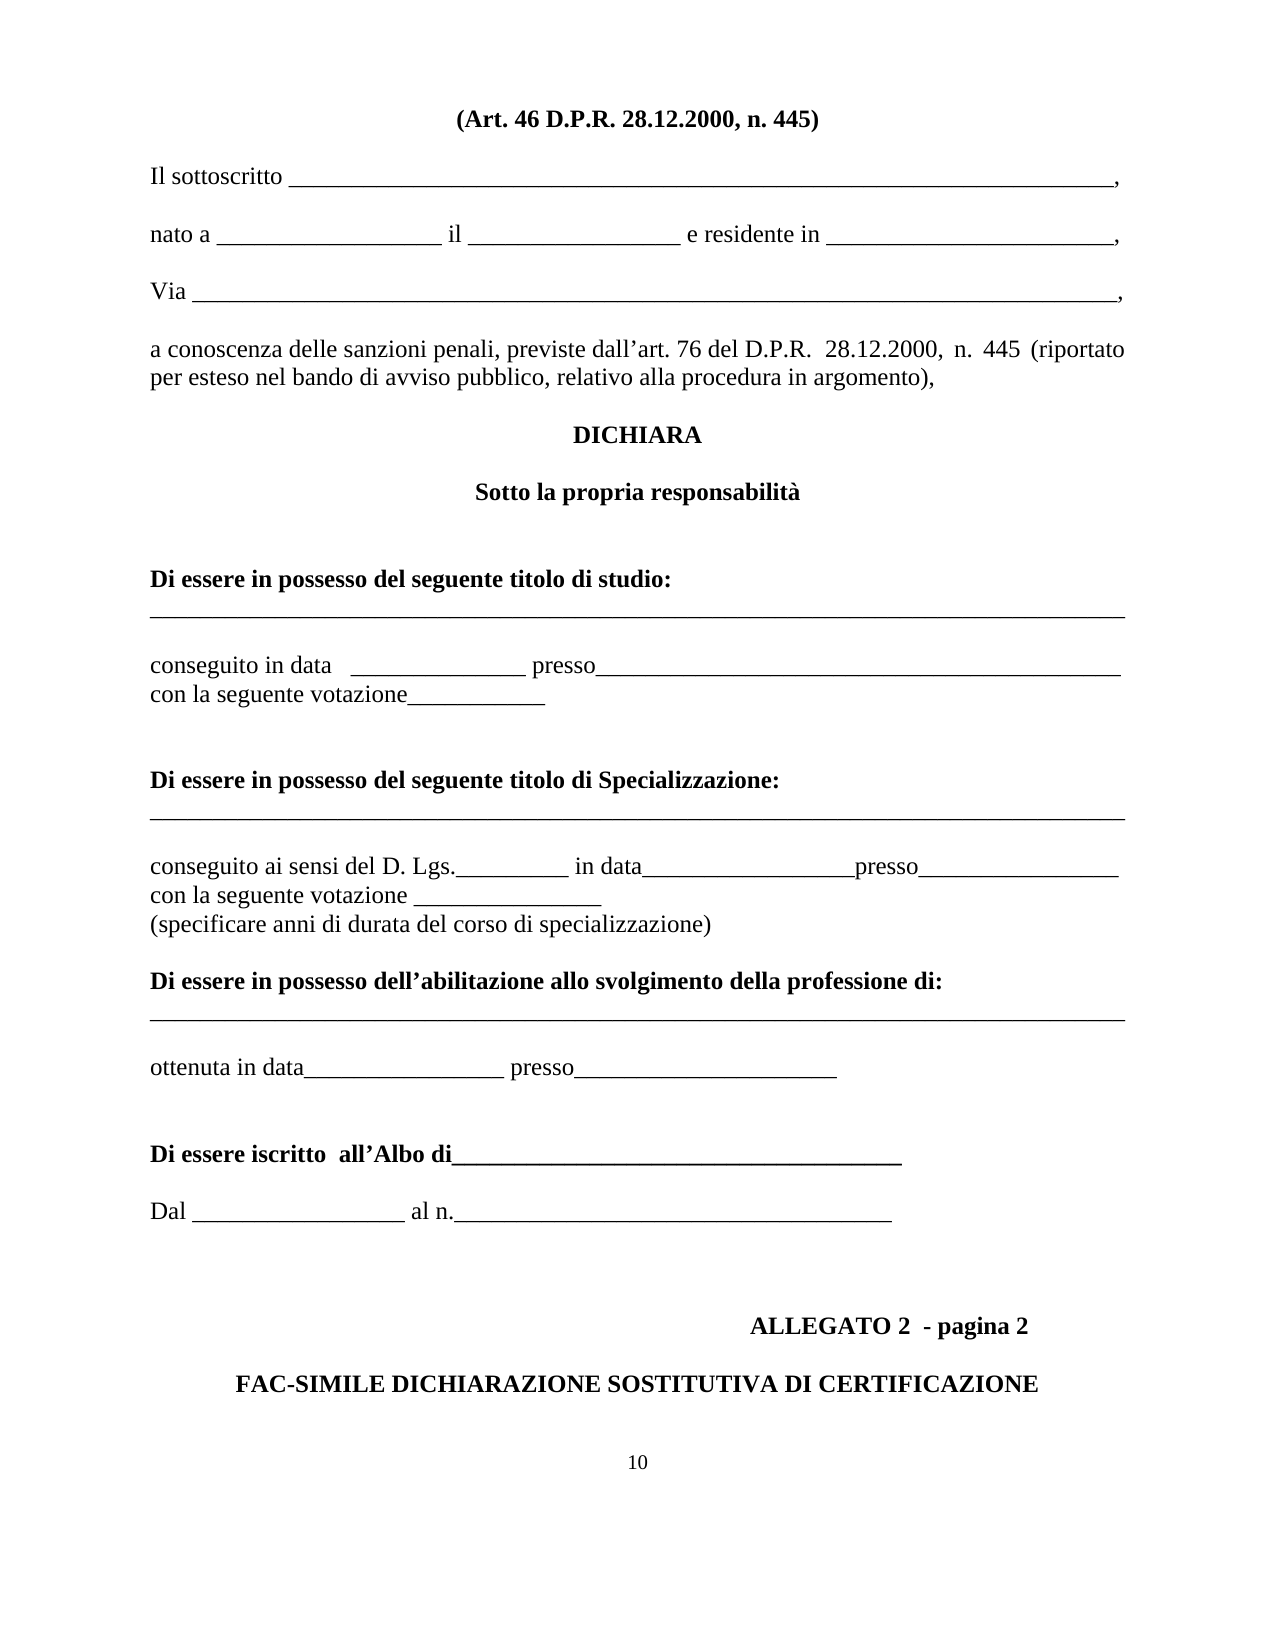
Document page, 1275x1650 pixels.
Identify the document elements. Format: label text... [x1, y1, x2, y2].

text Il sottoscritto __________________________________________________________________, [150, 161, 1125, 190]
text Di essere in possesso del seguente titolo di studio: [150, 564, 1125, 592]
text Dal _________________ al n.___________________________________ [150, 1196, 1125, 1225]
text Via __________________________________________________________________________, [150, 276, 1125, 305]
text ALLEGATO 2 - pagina 2 [150, 1311, 1125, 1340]
text ______________________________________________________________________________ [150, 592, 1125, 617]
text conseguito ai sensi del D. Lgs._________ in data_________________presso________________ [150, 851, 1125, 880]
text (specificare anni di durata del corso di specializzazione) [150, 909, 1125, 937]
text conseguito in data ______________ presso__________________________________________ con la seguente votazione___________ [150, 650, 1125, 707]
text nato a __________________ il _________________ e residente in _______________________, [150, 219, 1125, 247]
text ______________________________________________________________________________ [150, 794, 1125, 819]
text ottenuta in data________________ presso_____________________ [150, 1052, 1125, 1081]
text con la seguente votazione _______________ [150, 880, 1125, 909]
text Di essere in possesso del seguente titolo di Specializzazione: [150, 765, 1125, 794]
subtitle DICHIARA [150, 420, 1125, 449]
text ______________________________________________________________________________ [150, 995, 1125, 1020]
subtitle Di essere iscritto all’Albo di____________________________________ [150, 1139, 1125, 1167]
text Di essere in possesso dell’abilitazione allo svolgimento della professione di: [150, 966, 1125, 995]
text a conoscenza delle sanzioni penali, previste dall’art. 76 del D.P.R. 28.12.2000, n. 445 (riportato per esteso nel bando di avviso pubblico, relativo alla procedura in argomento), [150, 334, 1125, 391]
text FAC-SIMILE DICHIARAZIONE SOSTITUTIVA DI CERTIFICAZIONE [150, 1369, 1125, 1397]
text Sotto la propria responsabilità [150, 477, 1125, 506]
text (Art. 46 D.P.R. 28.12.2000, n. 445) [150, 104, 1125, 132]
